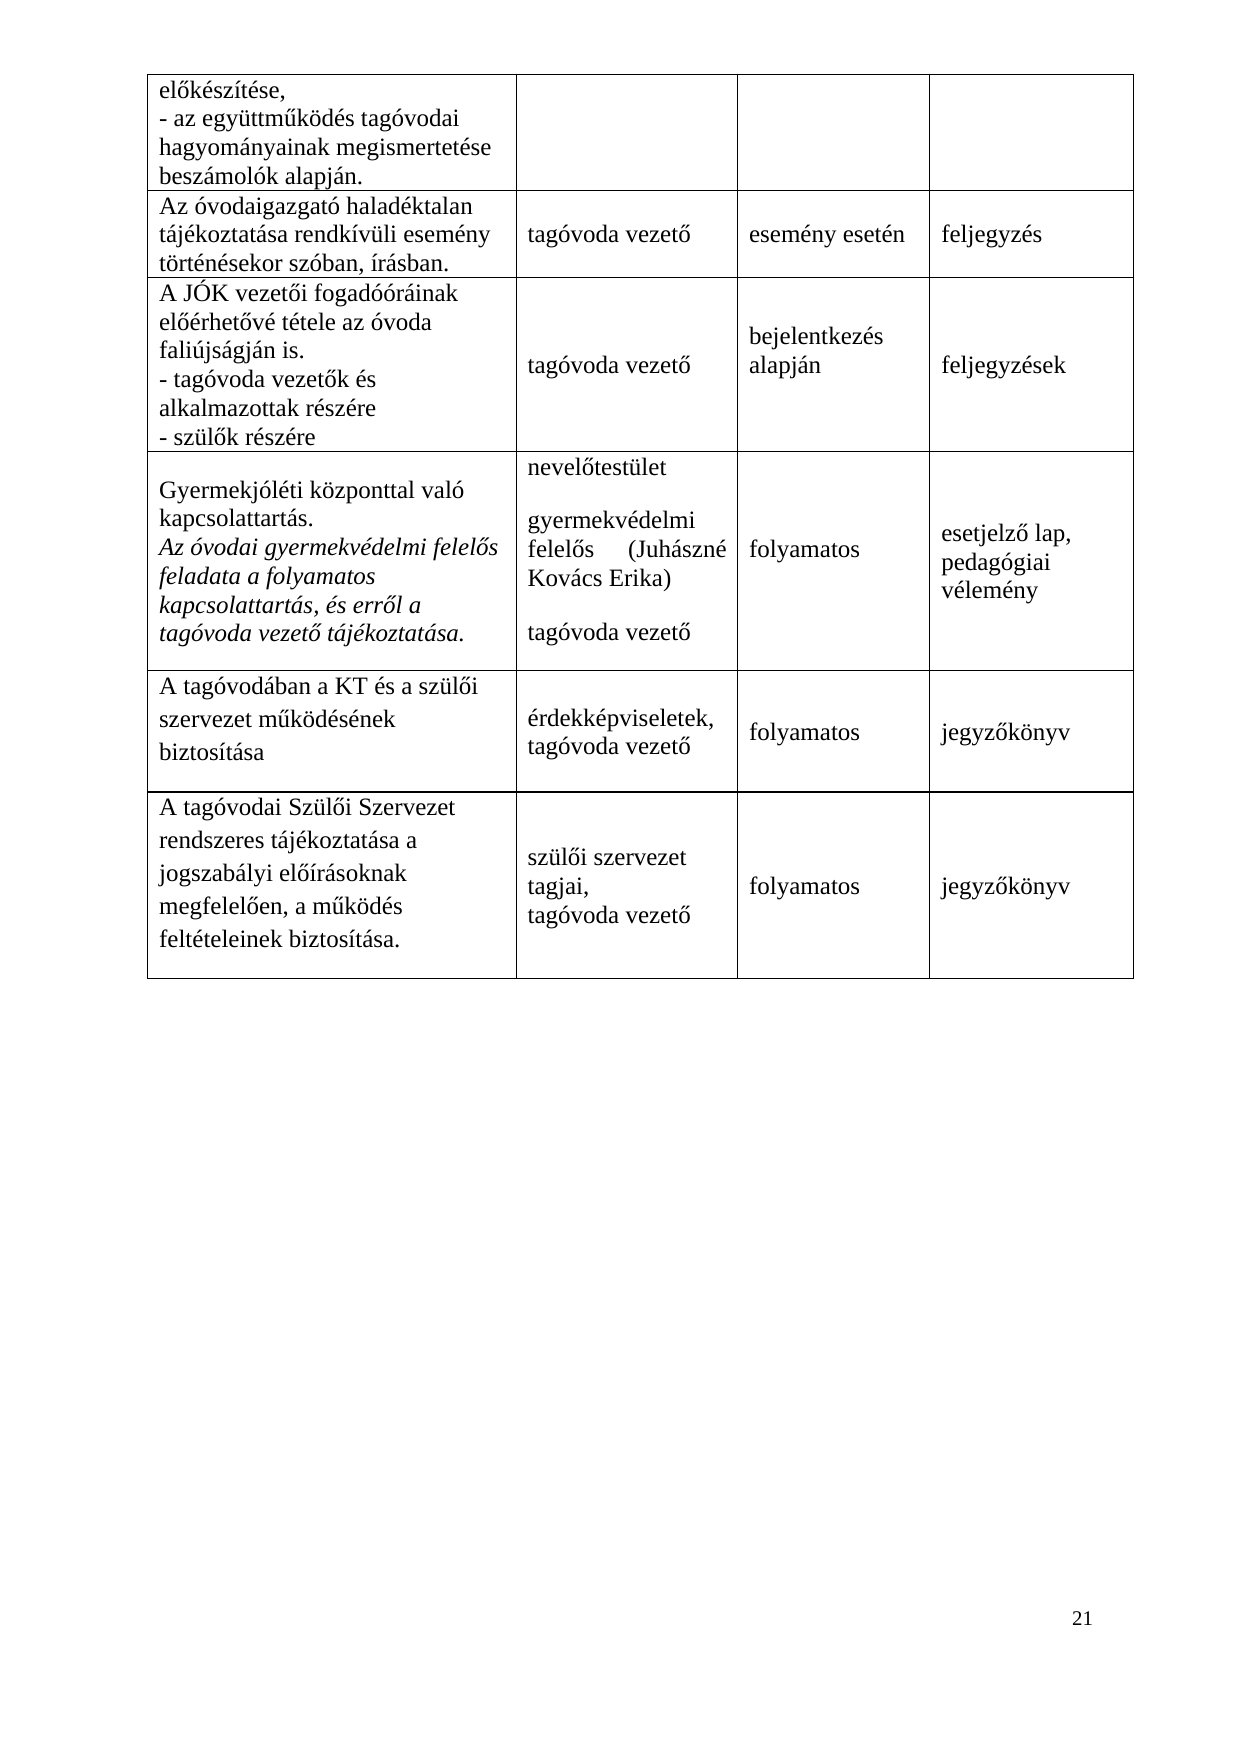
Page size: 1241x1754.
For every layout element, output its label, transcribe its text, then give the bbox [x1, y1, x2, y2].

table_cell nevelőtestület gyermekvédelmi felelős (Juhászné Kovács Erika) tagóvoda vezető [517, 452, 737, 670]
table_cell A JÓK vezetői fogadóóráinak előérhetővé tétele az óvoda faliújságján is. - tagóvoda vezetők és alkalmazottak részére - szülők részére [148, 278, 516, 451]
table_cell Az óvodaigazgató haladéktalan tájékoztatása rendkívüli esemény történésekor szóban, írásban. [148, 191, 516, 277]
table_cell jegyzőkönyv [930, 793, 1133, 978]
table_cell érdekképviseletek, tagóvoda vezető [517, 671, 737, 791]
table_cell [930, 75, 1133, 190]
table_cell jegyzőkönyv [930, 671, 1133, 791]
table_cell folyamatos [738, 452, 929, 670]
table_cell esemény esetén [738, 191, 929, 277]
table_cell előkészítése, - az együttműködés tagóvodai hagyományainak megismertetése beszámolók alapján. [148, 75, 516, 190]
table_cell [517, 75, 737, 190]
table_cell feljegyzés [930, 191, 1133, 277]
table_cell esetjelző lap, pedagógiai vélemény [930, 452, 1133, 670]
table_cell A tagóvodában a KT és a szülői szervezet működésének biztosítása [148, 671, 516, 791]
table_cell bejelentkezés alapján [738, 278, 929, 451]
table_cell tagóvoda vezető [517, 191, 737, 277]
table_cell szülői szervezet tagjai, tagóvoda vezető [517, 793, 737, 978]
table_cell Gyermekjóléti központtal való kapcsolattartás. Az óvodai gyermekvédelmi felelős feladata a folyamatos kapcsolattartás, és erről a tagóvoda vezető tájékoztatása. [148, 452, 516, 670]
table_cell tagóvoda vezető [517, 278, 737, 451]
table_cell [738, 75, 929, 190]
table_cell folyamatos [738, 793, 929, 978]
table_cell A tagóvodai Szülői Szervezet rendszeres tájékoztatása a jogszabályi előírásoknak megfelelően, a működés feltételeinek biztosítása. [148, 793, 516, 978]
table_cell feljegyzések [930, 278, 1133, 451]
table_cell folyamatos [738, 671, 929, 791]
